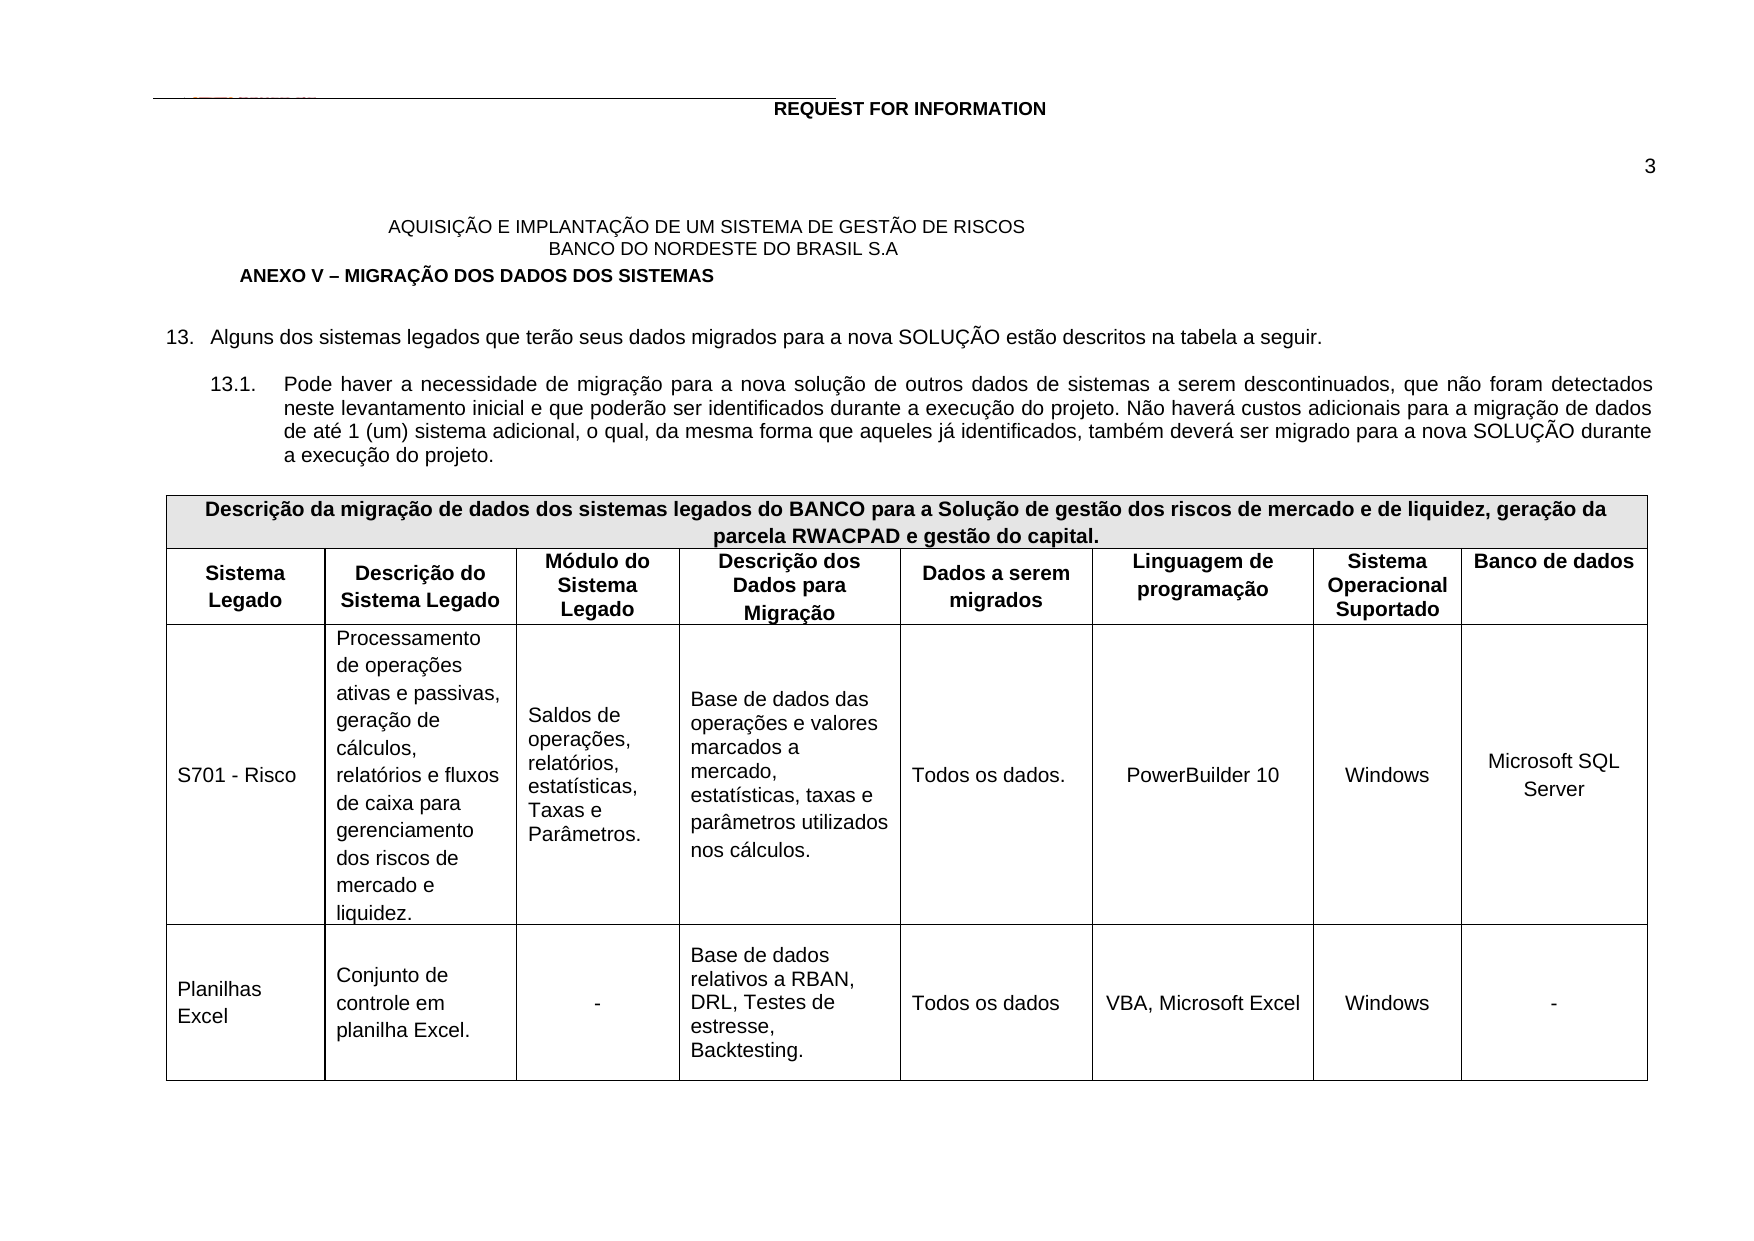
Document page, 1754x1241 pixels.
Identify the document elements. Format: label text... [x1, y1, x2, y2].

table_cell Windows [1314, 625, 1461, 924]
table_cell Todos os dados. [901, 625, 1092, 924]
table_cell Conjunto de controle em planilha Excel. [326, 925, 516, 1080]
table_cell Planilhas Excel [167, 925, 324, 1080]
table_cell Processamento de operações ativas e passivas, geração de cálculos, relatórios e fluxos de caixa para gerenciamento dos riscos de mercado e liquidez. [326, 625, 516, 924]
table_cell - [517, 925, 679, 1080]
table_cell Base de dados das operações e valores marcados a mercado, estatísticas, taxas e parâmetros utilizados nos cálculos. [680, 625, 900, 924]
table_cell PowerBuilder 10 [1093, 625, 1313, 924]
text ANEXO V – MIGRAÇÃO DOS DADOS DOS SISTEMAS [164, 259, 1656, 288]
table_cell Descrição do Sistema Legado [326, 549, 516, 624]
text 3 [166, 150, 1656, 179]
list Pode haver a necessidade de migração para a nova solução de outros dados de sistemas a serem descontinuados, que não foram detectados neste levantamento inicial e que poderão ser identificados durante a execução do projeto. Não haverá custos adicionais para a migração de dados de até 1 (um) sistema adicional, o qual, da mesma forma que aqueles já identificados, também deverá ser migrado para a nova SOLUÇÃO durante a execução do projeto. [210, 373, 1654, 467]
text BANCO DO NORDESTE DO BRASIL S.A [548, 238, 1656, 259]
table_cell Base de dados relativos a RBAN, DRL, Testes de estresse, Backtesting. [680, 925, 900, 1080]
table_cell Microsoft SQL Server [1462, 625, 1647, 924]
text AQUISIÇÃO E IMPLANTAÇÃO DE UM SISTEMA DE GESTÃO DE RISCOS [388, 216, 1656, 238]
table_cell - [1462, 925, 1647, 1080]
table_cell Dados a serem migrados [901, 549, 1092, 624]
table_cell Saldos de operações, relatórios, estatísticas, Taxas e Parâmetros. [517, 625, 679, 924]
table_cell Banco de dados [1462, 549, 1647, 624]
list Alguns dos sistemas legados que terão seus dados migrados para a nova SOLUÇÃO estão descritos na tabela a seguir. [166, 325, 1654, 349]
table_cell Linguagem de programação [1093, 549, 1313, 624]
table_cell Todos os dados [901, 925, 1092, 1080]
table_cell Sistema Legado [167, 549, 324, 624]
table_cell VBA, Microsoft Excel [1093, 925, 1313, 1080]
table_cell Módulo do Sistema Legado [517, 549, 679, 624]
table_header Descrição da migração de dados dos sistemas legados do BANCO para a Solução de gestão dos riscos de mercado e de liquidez, geração da parcela RWACPAD e gestão do capital. [167, 496, 1647, 548]
table_cell Descrição dos Dados para Migração [680, 549, 900, 624]
table_cell Windows [1314, 925, 1461, 1080]
table_cell S701 - Risco [167, 625, 324, 924]
table_cell Sistema Operacional Suportado [1314, 549, 1461, 624]
